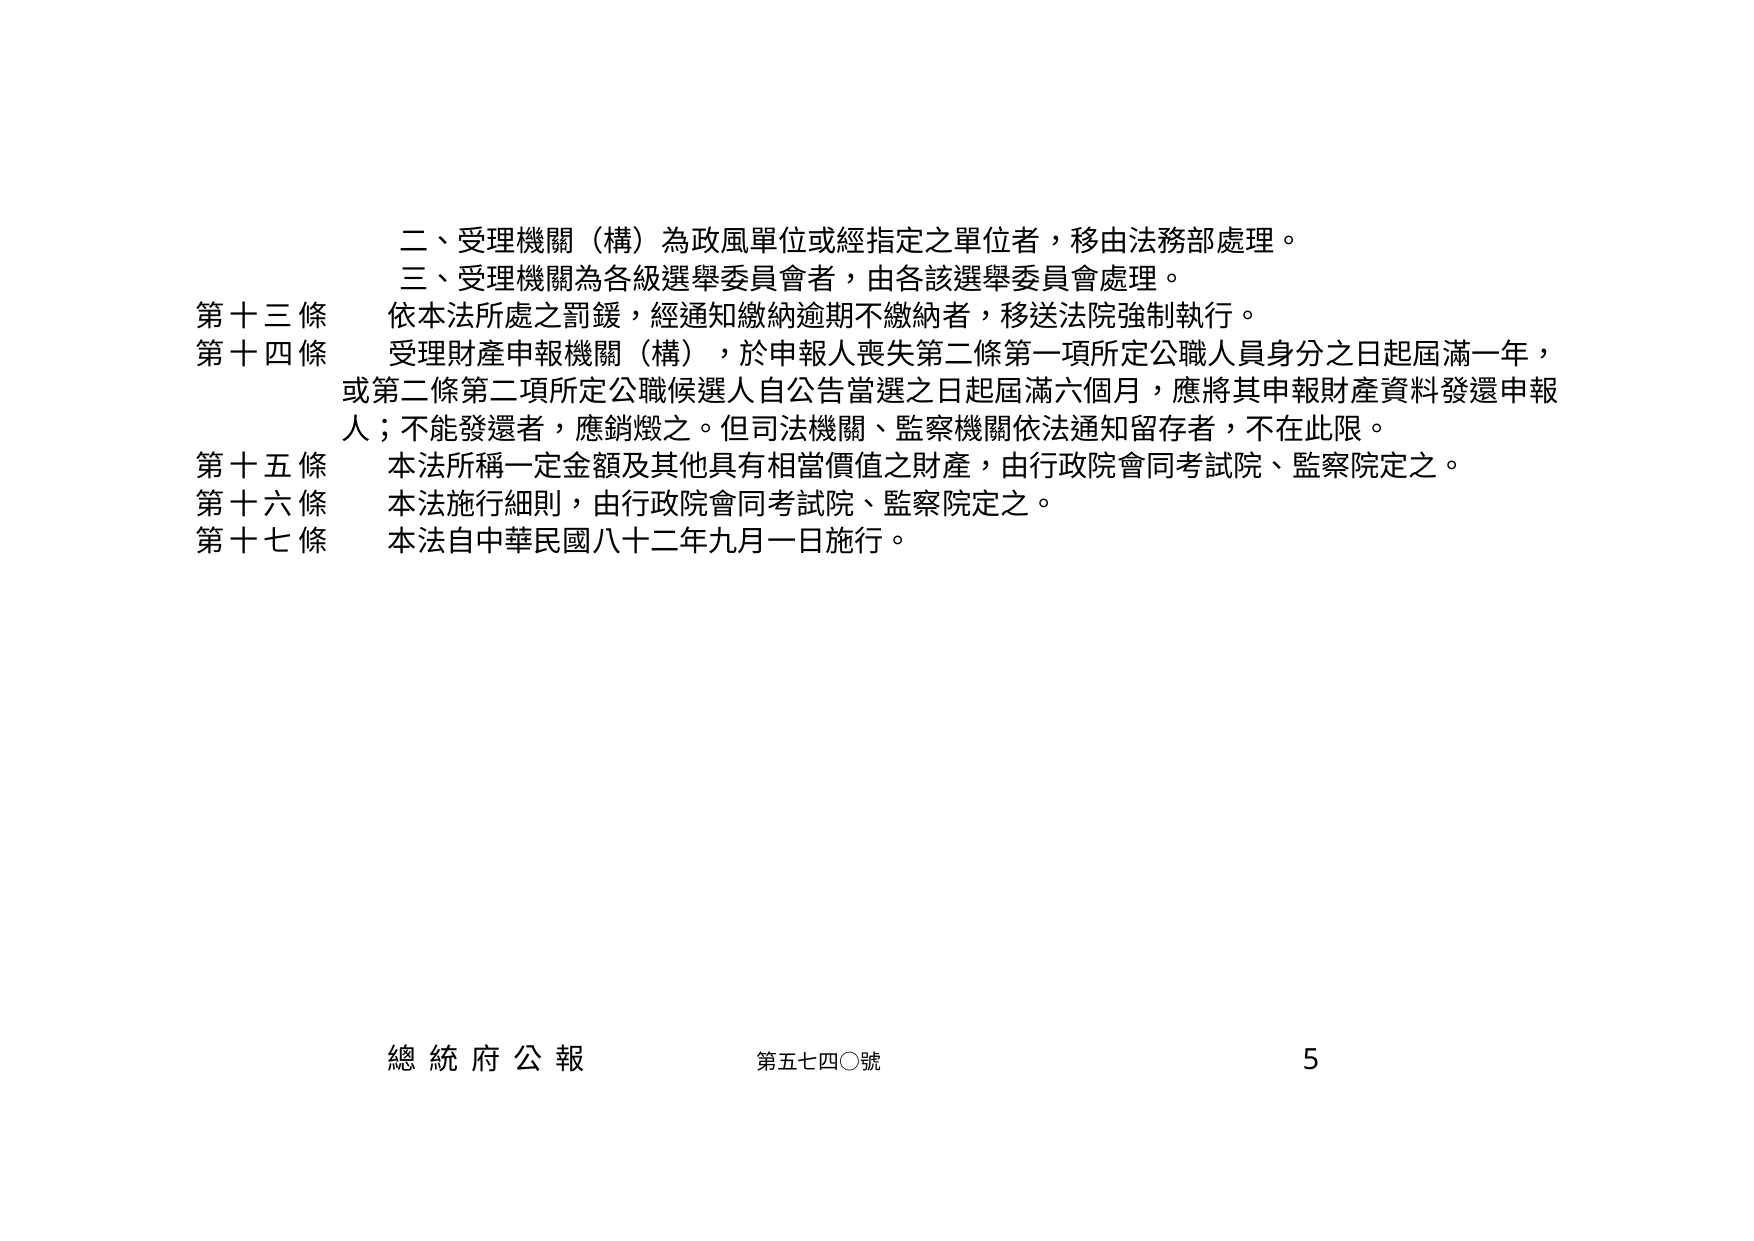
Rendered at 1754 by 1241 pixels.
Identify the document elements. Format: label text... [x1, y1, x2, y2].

text 二、受理機關（構）為政風單位或經指定之單位者，移由法務部處理。 [399, 222, 1559, 259]
text 第十七條 本法自中華民國八十二年九月一日施行。 [195, 522, 1559, 559]
text 第十五條 本法所稱一定金額及其他具有相當價值之財產，由行政院會同考試院、監察院定之。 [195, 447, 1559, 484]
text 三、受理機關為各級選舉委員會者，由各該選舉委員會處理。 [399, 259, 1559, 297]
text 第十六條 本法施行細則，由行政院會同考試院、監察院定之。 [195, 484, 1559, 522]
text 第十四條 受理財產申報機關（構），於申報人喪失第二條第一項所定公職人員身分之日起屆滿一年，或第二條第二項所定公職候選人自公告當選之日起屆滿六個月，應將其申報財產資料發還申報人；不能發還者，應銷燬之。但司法機關、監察機關依法通知留存者，不在此限。 [195, 334, 1559, 447]
text 第十三條 依本法所處之罰鍰，經通知繳納逾期不繳納者，移送法院強制執行。 [195, 297, 1559, 334]
